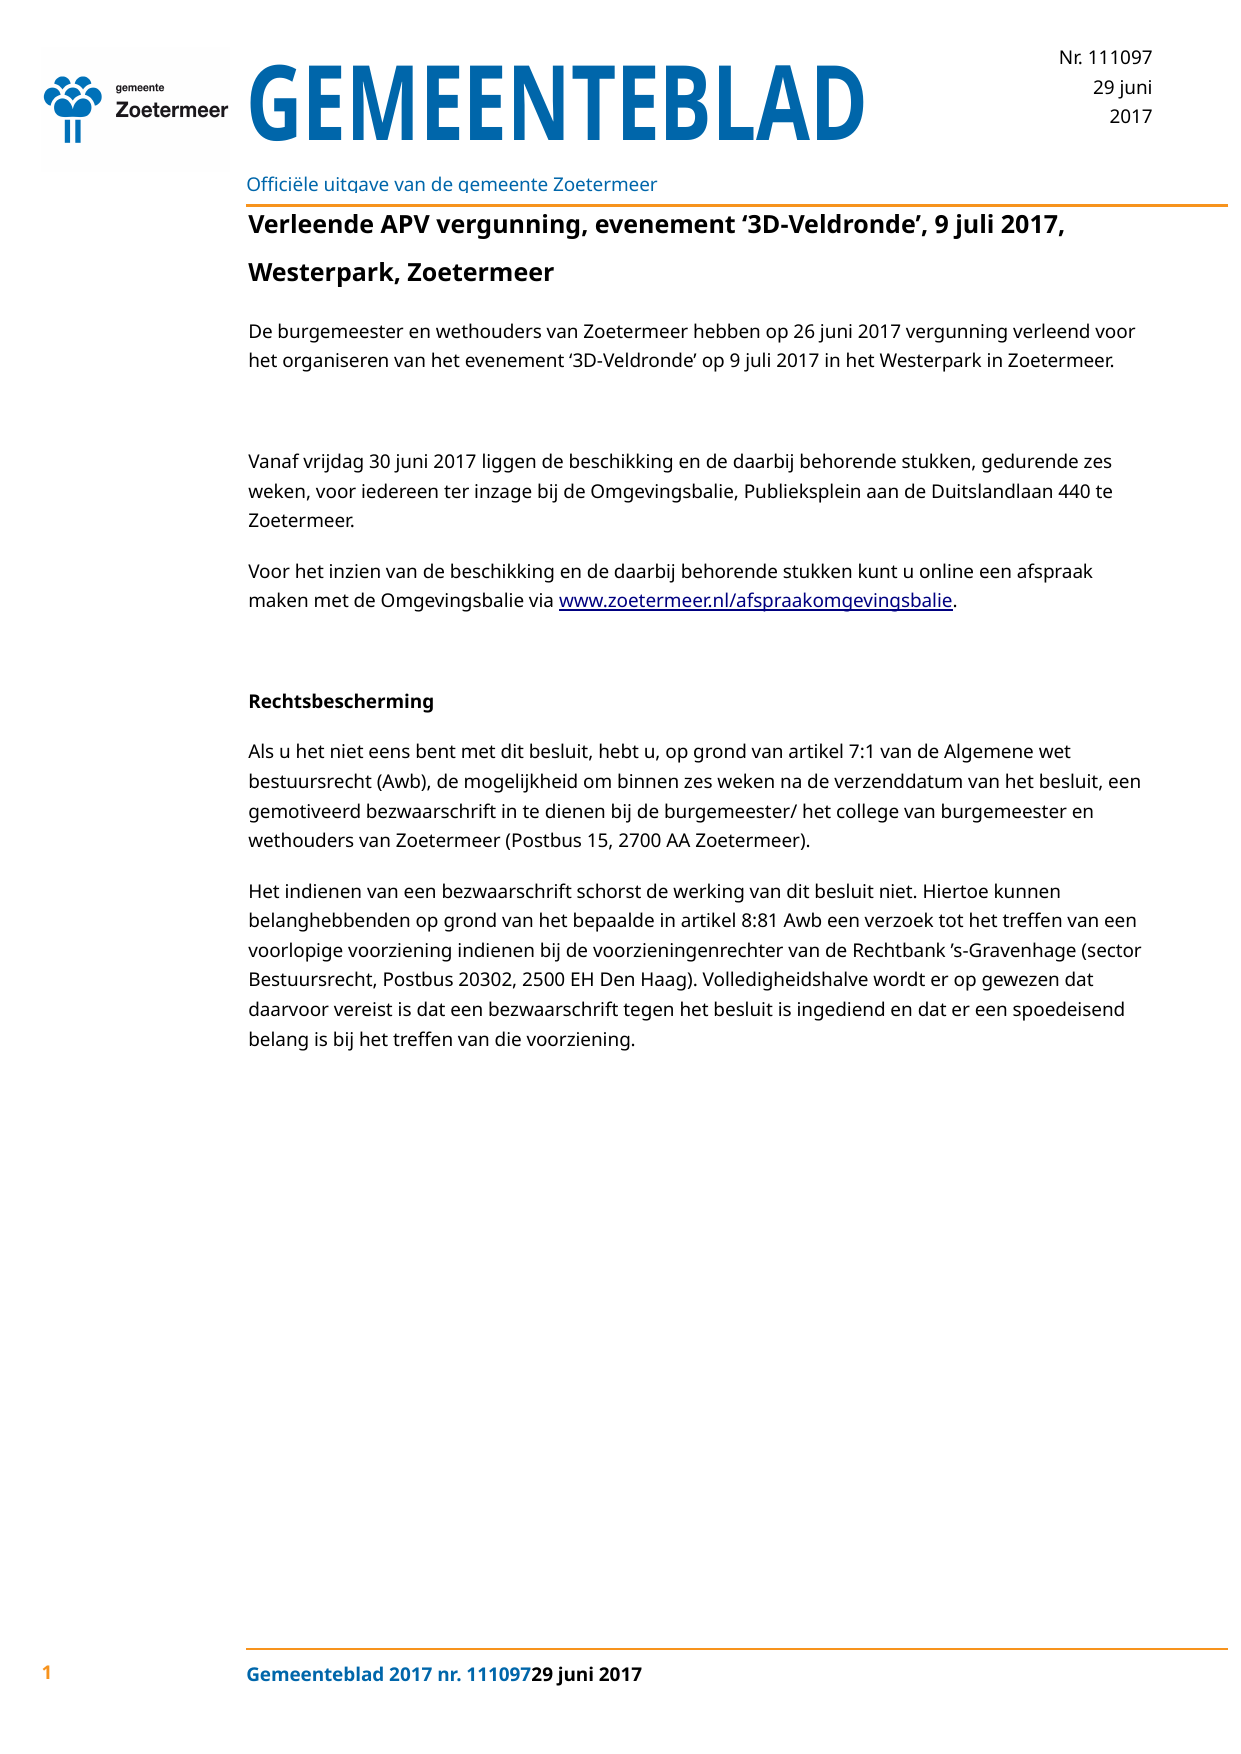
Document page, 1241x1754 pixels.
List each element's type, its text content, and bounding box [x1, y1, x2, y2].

text Vanaf vrijdag 30 juni 2017 liggen de beschikking en de daarbij behorende stukken, gedurende zes weken, voor iedereen ter inzage bij de Omgevingsbalie, Publieksplein aan de Duitslandlaan 440 te Zoetermeer. [248, 448, 1152, 533]
text Het indienen van een bezwaarschrift schorst de werking van dit besluit niet. Hiertoe kunnen belanghebbenden op grond van het bepaalde in artikel 8:81 Awb een verzoek tot het treffen van een voorlopige voorziening indienen bij de voorzieningenrechter van de Rechtbank ’s-Gravenhage (sector Bestuursrecht, Postbus 20302, 2500 EH Den Haag). Volledigheidshalve wordt er op gewezen dat daarvoor vereist is dat een bezwaarschrift tegen het besluit is ingediend en dat er een spoedeisend belang is bij het treffen van die voorziening. [248, 878, 1152, 1052]
text Rechtsbescherming [248, 688, 1152, 714]
text Verleende APV vergunning, evenement ‘3D-Veldronde’, 9 juli 2017, Westerpark, Zoetermeer [248, 207, 1152, 288]
text De burgemeester en wethouders van Zoetermeer hebben op 26 juni 2017 vergunning verleend voor het organiseren van het evenement ‘3D-Veldronde’ op 9 juli 2017 in het Westerpark in Zoetermeer. [248, 318, 1152, 373]
text Als u het niet eens bent met dit besluit, hebt u, op grond van artikel 7:1 van de Algemene wet bestuursrecht (Awb), de mogelijkheid om binnen zes weken na de verzenddatum van het besluit, een gemotiveerd bezwaarschrift in te dienen bij de burgemeester/ het college van burgemeester en wethouders van Zoetermeer (Postbus 15, 2700 AA Zoetermeer). [248, 739, 1152, 853]
text Voor het inzien van de beschikking en de daarbij behorende stukken kunt u online een afspraak maken met de Omgevingsbalie via www.zoetermeer.nl/afspraakomgevingsbalie. [248, 558, 1152, 613]
picture [41, 47, 231, 172]
